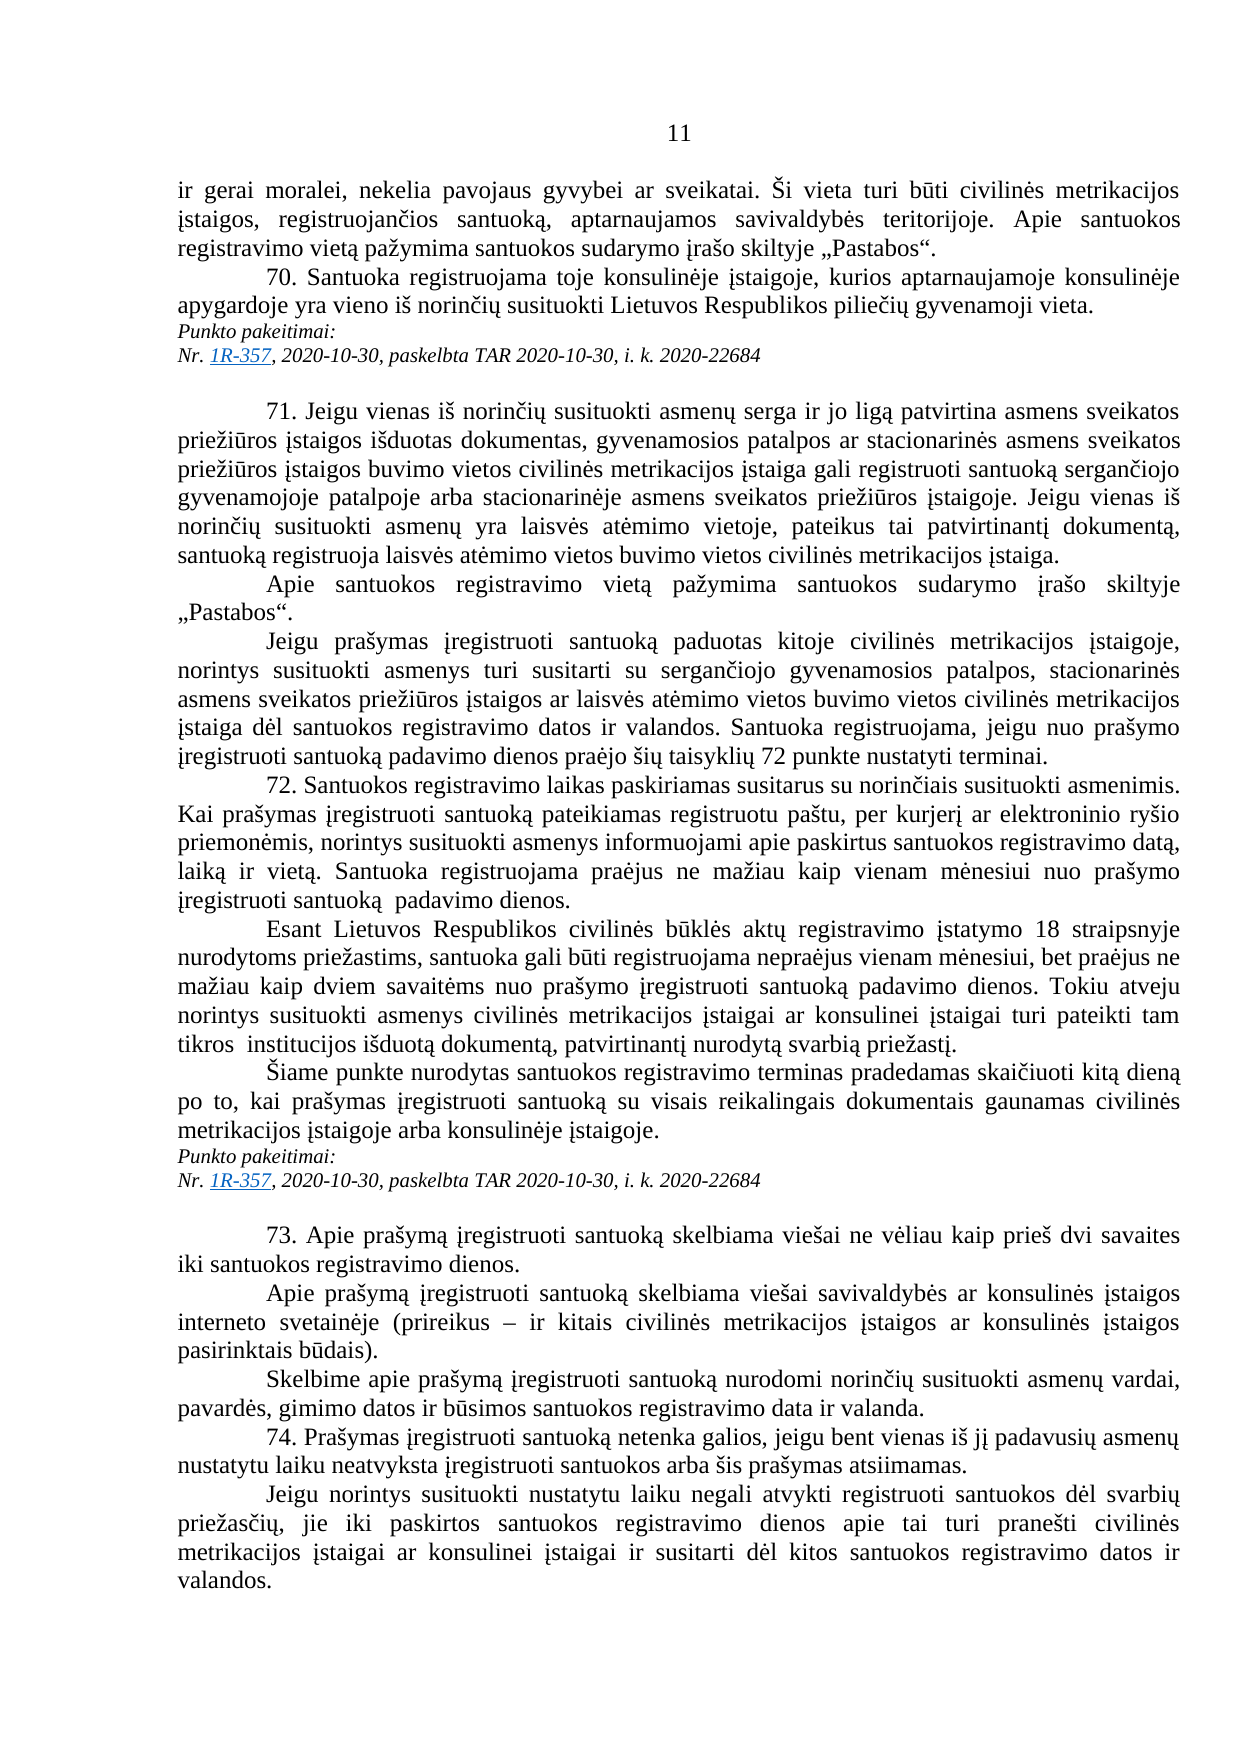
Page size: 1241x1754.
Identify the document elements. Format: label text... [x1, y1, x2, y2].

text ir gerai moralei, nekelia pavojaus gyvybei ar sveikatai. Ši vieta turi būti civilinės metrikacijos įstaigos, registruojančios santuoką, aptarnaujamos savivaldybės teritorijoje. Apie santuokos registravimo vietą pažymima santuokos sudarymo įrašo skiltyje „Pastabos“. [177, 176, 1181, 262]
text 73. Apie prašymą įregistruoti santuoką skelbiama viešai ne vėliau kaip prieš dvi savaites iki santuokos registravimo dienos. [177, 1221, 1181, 1278]
text Apie santuokos registravimo vietą pažymima santuokos sudarymo įrašo skiltyje „Pastabos“. [177, 569, 1181, 626]
text 71. Jeigu vienas iš norinčių susituokti asmenų serga ir jo ligą patvirtina asmens sveikatos priežiūros įstaigos išduotas dokumentas, gyvenamosios patalpos ar stacionarinės asmens sveikatos priežiūros įstaigos buvimo vietos civilinės metrikacijos įstaiga gali registruoti santuoką sergančiojo gyvenamojoje patalpoje arba stacionarinėje asmens sveikatos priežiūros įstaigoje. Jeigu vienas iš norinčių susituokti asmenų yra laisvės atėmimo vietoje, pateikus tai patvirtinantį dokumentą, santuoką registruoja laisvės atėmimo vietos buvimo vietos civilinės metrikacijos įstaiga. [177, 396, 1181, 569]
text Jeigu prašymas įregistruoti santuoką paduotas kitoje civilinės metrikacijos įstaigoje, norintys susituokti asmenys turi susitarti su sergančiojo gyvenamosios patalpos, stacionarinės asmens sveikatos priežiūros įstaigos ar laisvės atėmimo vietos buvimo vietos civilinės metrikacijos įstaiga dėl santuokos registravimo datos ir valandos. Santuoka registruojama, jeigu nuo prašymo įregistruoti santuoką padavimo dienos praėjo šių taisyklių 72 punkte nustatyti terminai. [177, 626, 1181, 770]
text 74. Prašymas įregistruoti santuoką netenka galios, jeigu bent vienas iš jį padavusių asmenų nustatytu laiku neatvyksta įregistruoti santuokos arba šis prašymas atsiimamas. [177, 1422, 1181, 1479]
text Nr. 1R-357, 2020-10-30, paskelbta TAR 2020-10-30, i. k. 2020-22684 [177, 343, 1181, 367]
text Skelbime apie prašymą įregistruoti santuoką nurodomi norinčių susituokti asmenų vardai, pavardės, gimimo datos ir būsimos santuokos registravimo data ir valanda. [177, 1364, 1181, 1422]
text Apie prašymą įregistruoti santuoką skelbiama viešai savivaldybės ar konsulinės įstaigos interneto svetainėje (prireikus – ir kitais civilinės metrikacijos įstaigos ar konsulinės įstaigos pasirinktais būdais). [177, 1278, 1181, 1364]
text Punkto pakeitimai: [177, 1144, 1181, 1168]
text Šiame punkte nurodytas santuokos registravimo terminas pradedamas skaičiuoti kitą dieną po to, kai prašymas įregistruoti santuoką su visais reikalingais dokumentais gaunamas civilinės metrikacijos įstaigoje arba konsulinėje įstaigoje. [177, 1057, 1181, 1144]
text 72. Santuokos registravimo laikas paskiriamas susitarus su norinčiais susituokti asmenimis. Kai prašymas įregistruoti santuoką pateikiamas registruotu paštu, per kurjerį ar elektroninio ryšio priemonėmis, norintys susituokti asmenys informuojami apie paskirtus santuokos registravimo datą, laiką ir vietą. Santuoka registruojama praėjus ne mažiau kaip vienam mėnesiui nuo prašymo įregistruoti santuoką padavimo dienos. [177, 770, 1181, 914]
text Esant Lietuvos Respublikos civilinės būklės aktų registravimo įstatymo 18 straipsnyje nurodytoms priežastims, santuoka gali būti registruojama nepraėjus vienam mėnesiui, bet praėjus ne mažiau kaip dviem savaitėms nuo prašymo įregistruoti santuoką padavimo dienos. Tokiu atveju norintys susituokti asmenys civilinės metrikacijos įstaigai ar konsulinei įstaigai turi pateikti tam tikros institucijos išduotą dokumentą, patvirtinantį nurodytą svarbią priežastį. [177, 914, 1181, 1057]
text Punkto pakeitimai: [177, 319, 1181, 343]
text Nr. 1R-357, 2020-10-30, paskelbta TAR 2020-10-30, i. k. 2020-22684 [177, 1168, 1181, 1192]
text 70. Santuoka registruojama toje konsulinėje įstaigoje, kurios aptarnaujamoje konsulinėje apygardoje yra vieno iš norinčių susituokti Lietuvos Respublikos piliečių gyvenamoji vieta. [177, 262, 1181, 319]
text Jeigu norintys susituokti nustatytu laiku negali atvykti registruoti santuokos dėl svarbių priežasčių, jie iki paskirtos santuokos registravimo dienos apie tai turi pranešti civilinės metrikacijos įstaigai ar konsulinei įstaigai ir susitarti dėl kitos santuokos registravimo datos ir valandos. [177, 1479, 1181, 1594]
